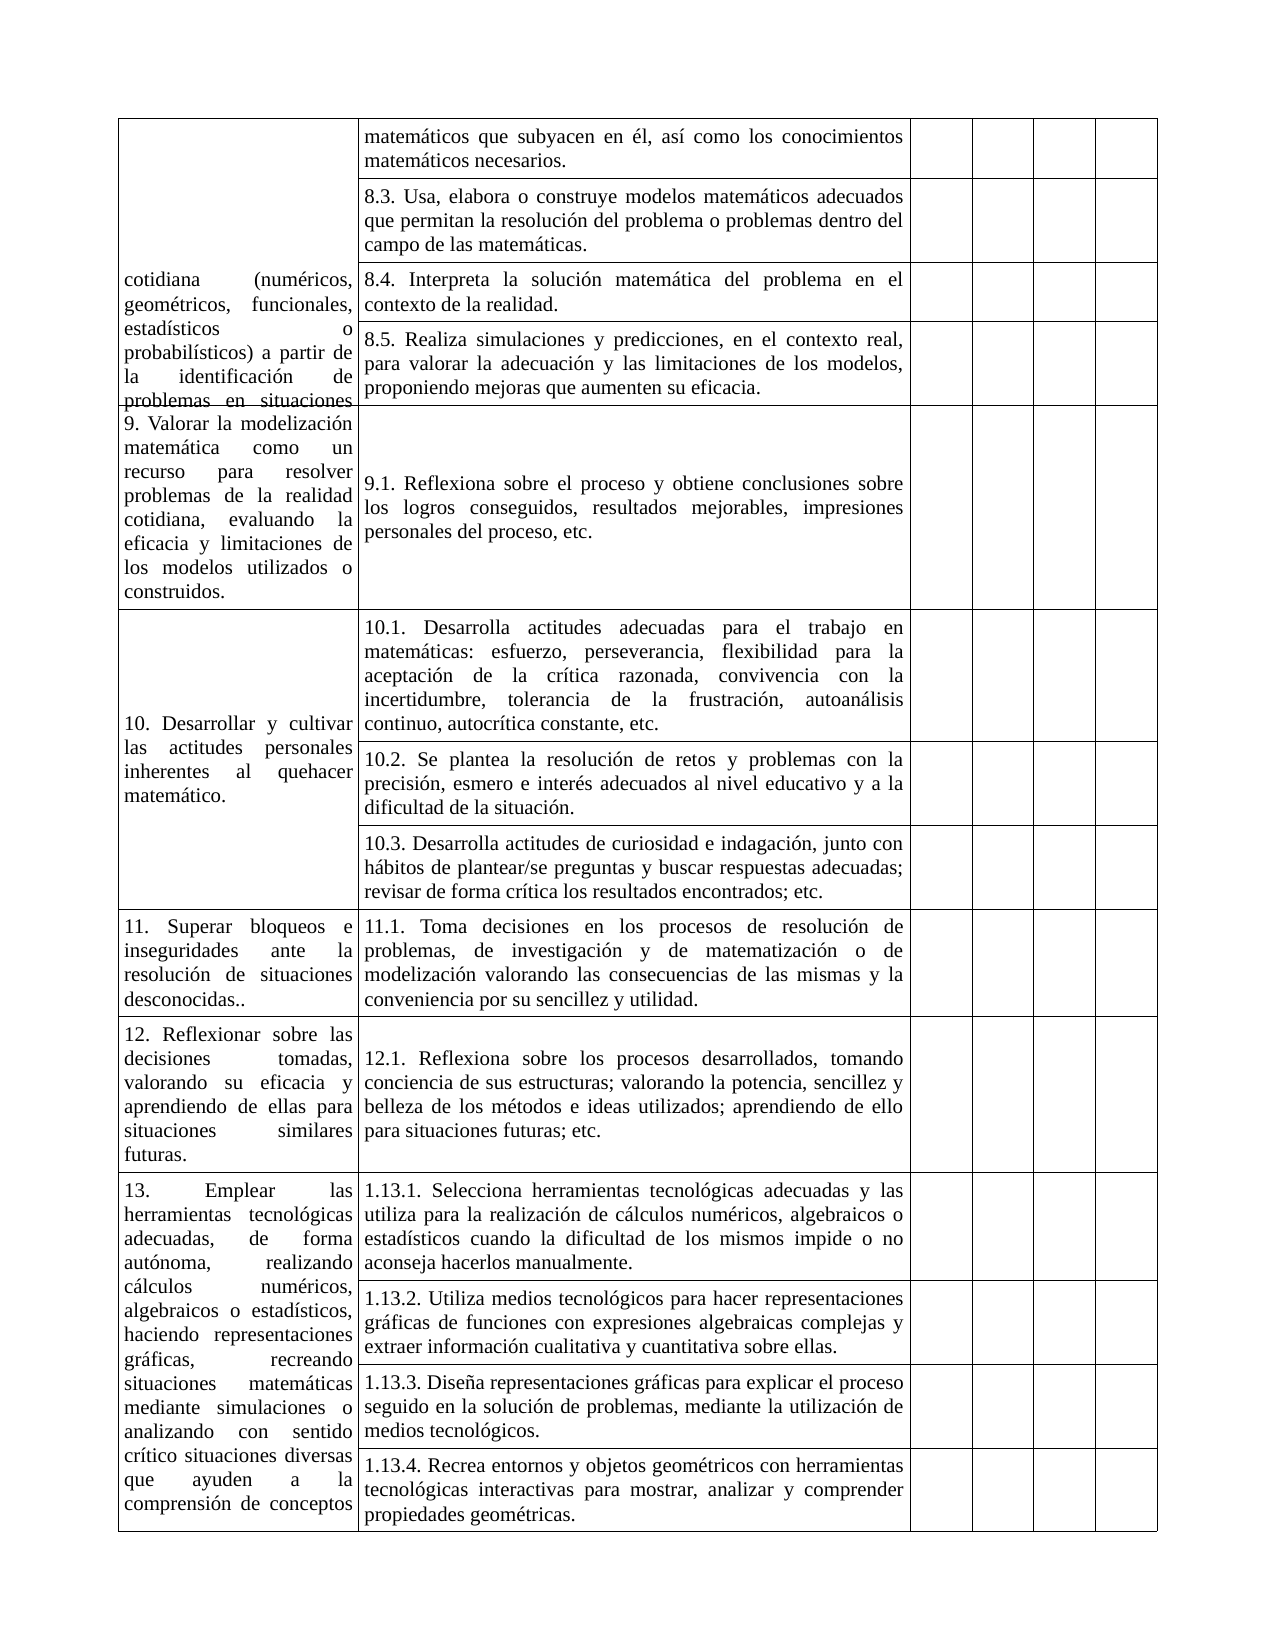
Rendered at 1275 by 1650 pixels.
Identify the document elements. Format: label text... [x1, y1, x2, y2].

table_cell [1034, 1017, 1095, 1172]
table_cell [1034, 119, 1095, 178]
table_cell [1096, 910, 1157, 1016]
table_cell [1096, 406, 1157, 609]
table_cell [1034, 1365, 1095, 1447]
table_cell 11. Superar bloqueos e inseguridades ante la resolución de situaciones desconocidas.. [119, 910, 358, 1016]
table_cell [911, 1017, 972, 1172]
table_cell 10. Desarrollar y cultivar las actitudes personales inherentes al quehacer matemático. [119, 610, 358, 908]
table_cell [973, 179, 1033, 262]
table_cell 11.1. Toma decisiones en los procesos de resolución de problemas, de investigación y de matematización o de modelización valorando las consecuencias de las mismas y la conveniencia por su sencillez y utilidad. [359, 910, 910, 1016]
table_cell [1034, 1449, 1095, 1531]
table_cell [973, 119, 1033, 178]
table_cell [1034, 263, 1095, 321]
table_cell [973, 742, 1033, 825]
table_cell [911, 263, 972, 321]
table_cell [973, 1017, 1033, 1172]
table_cell [1096, 1449, 1157, 1531]
table_cell [911, 179, 972, 262]
table_cell [911, 610, 972, 741]
table_cell [1034, 179, 1095, 262]
table_cell 9. Valorar la modelización matemática como un recurso para resolver problemas de la realidad cotidiana, evaluando la eficacia y limitaciones de los modelos utilizados o construidos. [119, 406, 358, 609]
table_cell [911, 119, 972, 178]
table_cell 1.13.3. Diseña representaciones gráficas para explicar el proceso seguido en la solución de problemas, mediante la utilización de medios tecnológicos. [359, 1365, 910, 1447]
table_cell [1096, 263, 1157, 321]
table_cell [911, 826, 972, 908]
table_cell [911, 322, 972, 405]
table_cell [1096, 179, 1157, 262]
table_cell [973, 263, 1033, 321]
table_cell 8.5. Realiza simulaciones y predicciones, en el contexto real, para valorar la adecuación y las limitaciones de los modelos, proponiendo mejoras que aumenten su eficacia. [359, 322, 910, 405]
table_cell [911, 1365, 972, 1447]
table_cell [1034, 1173, 1095, 1280]
table_cell [973, 910, 1033, 1016]
table_cell 10.2. Se plantea la resolución de retos y problemas con la precisión, esmero e interés adecuados al nivel educativo y a la dificultad de la situación. [359, 742, 910, 825]
table_cell [1096, 1173, 1157, 1280]
table_cell [973, 1365, 1033, 1447]
table_cell [911, 1173, 972, 1280]
table_cell [1096, 322, 1157, 405]
table_cell 9.1. Reflexiona sobre el proceso y obtiene conclusiones sobre los logros conseguidos, resultados mejorables, impresiones personales del proceso, etc. [359, 406, 910, 609]
table_cell [1096, 1281, 1157, 1364]
table_cell [911, 406, 972, 609]
table_cell 10.3. Desarrolla actitudes de curiosidad e indagación, junto con hábitos de plantear/se preguntas y buscar respuestas adecuadas; revisar de forma crítica los resultados encontrados; etc. [359, 826, 910, 908]
table_cell 12.1. Reflexiona sobre los procesos desarrollados, tomando conciencia de sus estructuras; valorando la potencia, sencillez y belleza de los métodos e ideas utilizados; aprendiendo de ello para situaciones futuras; etc. [359, 1017, 910, 1172]
table_cell [973, 610, 1033, 741]
table_cell [1096, 742, 1157, 825]
table_cell 1.13.2. Utiliza medios tecnológicos para hacer representaciones gráficas de funciones con expresiones algebraicas complejas y extraer información cualitativa y cuantitativa sobre ellas. [359, 1281, 910, 1364]
table_cell [911, 910, 972, 1016]
table_cell [973, 1173, 1033, 1280]
table_cell [1034, 1281, 1095, 1364]
table_cell [1096, 826, 1157, 908]
table_cell [1096, 1017, 1157, 1172]
table_cell [1034, 910, 1095, 1016]
table_cell 13. Emplear las herramientas tecnológicas adecuadas, de forma autónoma, realizando cálculos numéricos, algebraicos o estadísticos, haciendo representaciones gráficas, recreando situaciones matemáticas mediante simulaciones o analizando con sentido crítico situaciones diversas que ayuden a la comprensión de conceptos matemáticos o a la resolución de problemas. [119, 1173, 358, 1531]
table_cell [911, 1449, 972, 1531]
table_cell 12. Reflexionar sobre las decisiones tomadas, valorando su eficacia y aprendiendo de ellas para situaciones similares futuras. [119, 1017, 358, 1172]
table_cell [973, 826, 1033, 908]
table_cell 1.13.1. Selecciona herramientas tecnológicas adecuadas y las utiliza para la realización de cálculos numéricos, algebraicos o estadísticos cuando la dificultad de los mismos impide o no aconseja hacerlos manualmente. [359, 1173, 910, 1280]
table_cell [1034, 826, 1095, 908]
table_cell [1034, 322, 1095, 405]
table_cell [1096, 1365, 1157, 1447]
table_cell [1096, 119, 1157, 178]
table_cell [973, 406, 1033, 609]
table_cell [973, 1449, 1033, 1531]
table_cell 8.3. Usa, elabora o construye modelos matemáticos adecuados que permitan la resolución del problema o problemas dentro del campo de las matemáticas. [359, 179, 910, 262]
table_cell [1034, 742, 1095, 825]
table_cell [973, 1281, 1033, 1364]
table_cell [911, 742, 972, 825]
table_cell 1.13.4. Recrea entornos y objetos geométricos con herramientas tecnológicas interactivas para mostrar, analizar y comprender propiedades geométricas. [359, 1449, 910, 1531]
table_cell matemáticos que subyacen en él, así como los conocimientos matemáticos necesarios. [359, 119, 910, 178]
table_cell 8.4. Interpreta la solución matemática del problema en el contexto de la realidad. [359, 263, 910, 321]
table_cell [1034, 406, 1095, 609]
table_cell [911, 1281, 972, 1364]
table_cell [1096, 610, 1157, 741]
table_cell 10.1. Desarrolla actitudes adecuadas para el trabajo en matemáticas: esfuerzo, perseverancia, flexibilidad para la aceptación de la crítica razonada, convivencia con la incertidumbre, tolerancia de la frustración, autoanálisis continuo, autocrítica constante, etc. [359, 610, 910, 741]
table_cell [973, 322, 1033, 405]
table_cell [1034, 610, 1095, 741]
